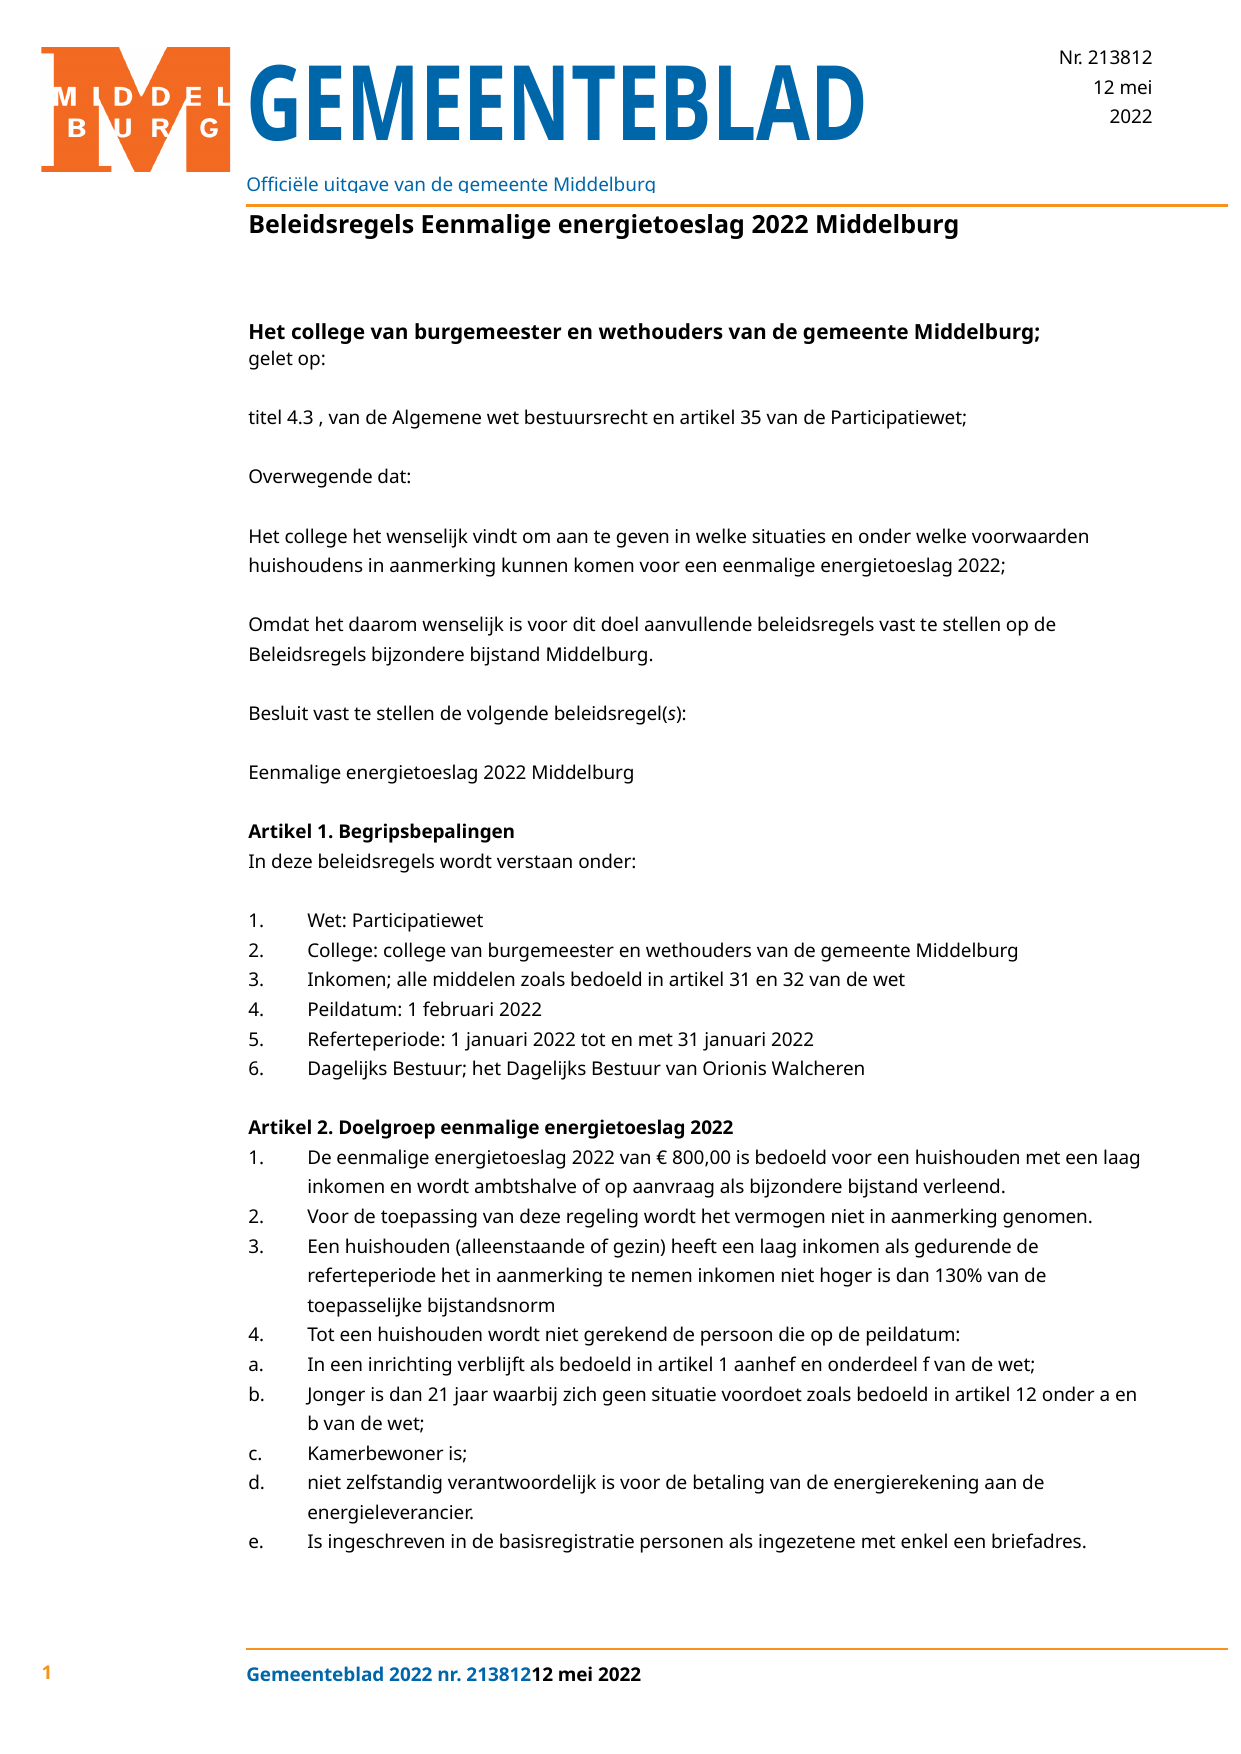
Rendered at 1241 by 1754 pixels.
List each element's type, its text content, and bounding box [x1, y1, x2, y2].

list Jonger is dan 21 jaar waarbij zich geen situatie voordoet zoals bedoeld in artikel 12 onder a en b van de wet; [248, 1381, 1152, 1436]
list Inkomen; alle middelen zoals bedoeld in artikel 31 en 32 van de wet [248, 967, 1152, 992]
list Voor de toepassing van deze regeling wordt het vermogen niet in aanmerking genomen. [248, 1203, 1152, 1229]
list niet zelfstandig verantwoordelijk is voor de betaling van de energierekening aan de energieleverancier. [248, 1469, 1152, 1525]
list Is ingeschreven in de basisregistratie personen als ingezetene met enkel een briefadres. [248, 1529, 1152, 1554]
list Een huishouden (alleenstaande of gezin) heeft een laag inkomen als gedurende de referteperiode het in aanmerking te nemen inkomen niet hoger is dan 130% van de toepasselijke bijstandsnorm [248, 1233, 1152, 1318]
list Wet: Participatiewet [248, 907, 1152, 933]
text Besluit vast te stellen de volgende beleidsregel(s): [248, 700, 1152, 726]
text Eenmalige energietoeslag 2022 Middelburg [248, 759, 1152, 785]
text Artikel 2. Doelgroep eenmalige energietoeslag 2022 [248, 1114, 1152, 1140]
text titel 4.3 , van de Algemene wet bestuursrecht en artikel 35 van de Participatiewet; [248, 404, 1152, 430]
text Het college het wenselijk vindt om aan te geven in welke situaties en onder welke voorwaarden huishoudens in aanmerking kunnen komen voor een eenmalige energietoeslag 2022; [248, 523, 1152, 578]
text Omdat het daarom wenselijk is voor dit doel aanvullende beleidsregels vast te stellen op de Beleidsregels bijzondere bijstand Middelburg. [248, 612, 1152, 667]
list Referteperiode: 1 januari 2022 tot en met 31 januari 2022 [248, 1026, 1152, 1051]
text Artikel 1. Begripsbepalingen [248, 819, 1152, 844]
text Beleidsregels Eenmalige energietoeslag 2022 Middelburg [248, 207, 1152, 241]
list De eenmalige energietoeslag 2022 van € 800,00 is bedoeld voor een huishouden met een laag inkomen en wordt ambtshalve of op aanvraag als bijzondere bijstand verleend. [248, 1144, 1152, 1199]
list Dagelijks Bestuur; het Dagelijks Bestuur van Orionis Walcheren [248, 1055, 1152, 1081]
list Peildatum: 1 februari 2022 [248, 996, 1152, 1022]
list Kamerbewoner is; [248, 1440, 1152, 1466]
text Het college van burgemeester en wethouders van de gemeente Middelburg; [248, 317, 1152, 345]
list In een inrichting verblijft als bedoeld in artikel 1 aanhef en onderdeel f van de wet; [248, 1351, 1152, 1377]
text In deze beleidsregels wordt verstaan onder: [248, 848, 1152, 874]
text Overwegende dat: [248, 464, 1152, 489]
list Tot een huishouden wordt niet gerekend de persoon die op de peildatum: [248, 1322, 1152, 1347]
text gelet op: [248, 345, 1152, 371]
picture [41, 47, 231, 172]
list College: college van burgemeester en wethouders van de gemeente Middelburg [248, 937, 1152, 963]
